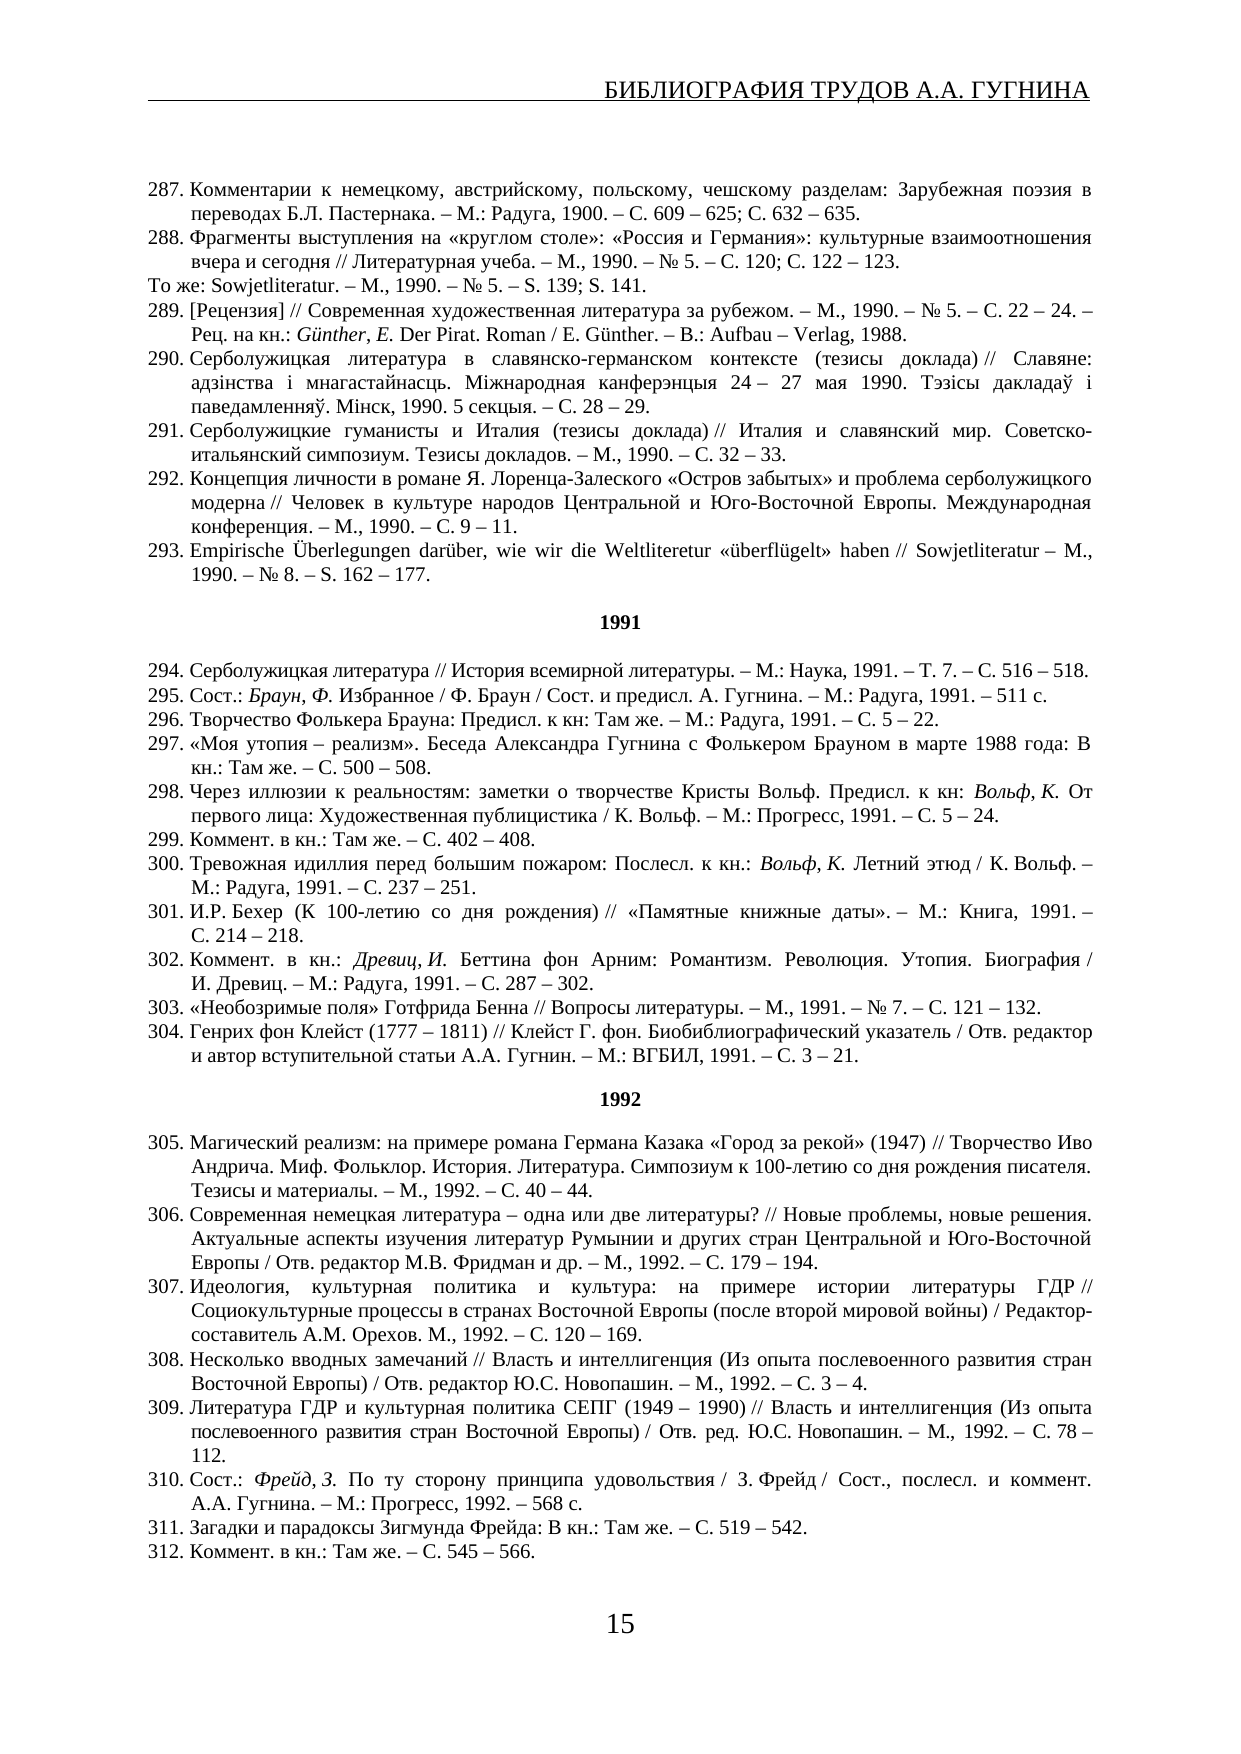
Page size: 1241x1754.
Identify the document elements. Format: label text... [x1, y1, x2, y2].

text То же: Sowjetliteratur. – M., 1990. – № 5. – S. 139; S. 141. [148, 273, 1092, 297]
text 298. Через иллюзии к реальностям: заметки о творчестве Кристы Вольф. Предисл. к кн: Вольф, К. От первого лица: Художественная публицистика / К. Вольф. – М.: Прогресс, 1991. – С. 5 – 24. [148, 779, 1092, 827]
text 305. Магический реализм: на примере романа Германа Казака «Город за рекой» (1947) // Творчество Иво Андрича. Миф. Фольклор. История. Литература. Симпозиум к 100-летию со дня рождения писателя. Тезисы и материалы. – М., 1992. – С. 40 – 44. [148, 1130, 1092, 1202]
text 304. Генрих фон Клейст (1777 – 1811) // Клейст Г. фон. Биобиблиографический указатель / Отв. редактор и автор вступительной статьи А.А. Гугнин. – М.: ВГБИЛ, 1991. – С. 3 – 21. [148, 1019, 1092, 1067]
text 301. И.Р. Бехер (К 100-летию со дня рождения) // «Памятные книжные даты». – М.: Книга, 1991. – С. 214 – 218. [148, 899, 1092, 947]
text 1991 [148, 610, 1092, 634]
text 309. Литература ГДР и культурная политика СЕПГ (1949 – 1990) // Власть и интеллигенция (Из опыта послевоенного развития стран Восточной Европы) / Отв. ред. Ю.С. Новопашин. – М., 1992. – С. 78 – 112. [148, 1394, 1092, 1467]
text 295. Сост.: Браун, Ф. Избранное / Ф. Браун / Сост. и предисл. А. Гугнина. – М.: Радуга, 1991. – 511 с. [148, 682, 1092, 707]
text 293. Empirische Überlegungen darüber, wie wir die Weltliteretur «überflügelt» haben // Sowjetliteratur – М., 1990. – № 8. – S. 162 – 177. [148, 538, 1092, 586]
text 302. Коммент. в кн.: Древиц, И. Беттина фон Арним: Романтизм. Революция. Утопия. Биография / И. Древиц. – М.: Радуга, 1991. – С. 287 – 302. [148, 947, 1092, 995]
text 292. Концепция личности в романе Я. Лоренца-Залеского «Остров забытых» и проблема серболужицкого модерна // Человек в культуре народов Центральной и Юго-Восточной Европы. Международная конференция. – М., 1990. – С. 9 – 11. [148, 466, 1092, 538]
text 307. Идеология, культурная политика и культура: на примере истории литературы ГДР // Социокультурные процессы в странах Восточной Европы (после второй мировой войны) / Редактор-составитель А.М. Орехов. М., 1992. – С. 120 – 169. [148, 1274, 1092, 1346]
text 1992 [148, 1087, 1092, 1111]
text 306. Современная немецкая литература – одна или две литературы? // Новые проблемы, новые решения. Актуальные аспекты изучения литератур Румынии и других стран Центральной и Юго-Восточной Европы / Отв. редактор М.В. Фридман и др. – М., 1992. – С. 179 – 194. [148, 1202, 1092, 1274]
text 296. Творчество Фолькера Брауна: Предисл. к кн: Там же. – М.: Радуга, 1991. – С. 5 – 22. [148, 707, 1092, 731]
text 311. Загадки и парадоксы Зигмунда Фрейда: В кн.: Там же. – С. 519 – 542. [148, 1515, 1092, 1539]
text 290. Серболужицкая литература в славянско-германском контексте (тезисы доклада) // Славяне: адзінства і мнагастайнасць. Міжнародная канферэнцыя 24 – 27 мая 1990. Тэзісы дакладаў і паведамлен­няў. Мінск, 1990. 5 секцыя. – С. 28 – 29. [148, 346, 1092, 418]
text 300. Тревожная идиллия перед большим пожаром: Послесл. к кн.: Вольф, К. Летний этюд / К. Вольф. – М.: Радуга, 1991. – С. 237 – 251. [148, 851, 1092, 899]
text 297. «Моя утопия – реализм». Беседа Александра Гугнина с Фолькером Брауном в марте 1988 года: В кн.: Там же. – С. 500 – 508. [148, 731, 1092, 779]
text 287. Комментарии к немецкому, австрийскому, польскому, чешскому разделам: Зарубежная поэзия в переводах Б.Л. Пастернака. – М.: Радуга, 1900. – С. 609 – 625; С. 632 – 635. [148, 177, 1092, 225]
text 310. Сост.: Фрейд, З. По ту сторону принципа удовольствия / З. Фрейд / Сост., послесл. и коммент. А.А. Гугнина. – М.: Прогресс, 1992. – 568 с. [148, 1467, 1092, 1515]
text 294. Серболужицкая литература // История всемирной литературы. – М.: Наука, 1991. – Т. 7. – С. 516 – 518. [148, 658, 1092, 682]
text 303. «Необозримые поля» Готфрида Бенна // Вопросы литературы. – М., 1991. – № 7. – С. 121 – 132. [148, 995, 1092, 1019]
text 308. Несколько вводных замечаний // Власть и интеллигенция (Из опыта послевоенного развития стран Восточной Европы) / Отв. редактор Ю.С. Новопашин. – М., 1992. – С. 3 – 4. [148, 1346, 1092, 1394]
text 291. Серболужицкие гуманисты и Италия (тезисы доклада) // Италия и славянский мир. Советско-итальянский симпозиум. Тезисы докладов. – М., 1990. – С. 32 – 33. [148, 418, 1092, 466]
text 312. Коммент. в кн.: Там же. – С. 545 – 566. [148, 1539, 1092, 1563]
text 288. Фрагменты выступления на «круглом столе»: «Россия и Германия»: культурные взаимоотношения вчера и сегодня // Литературная учеба. – М., 1990. – № 5. – С. 120; С. 122 – 123. [148, 225, 1092, 273]
text 299. Коммент. в кн.: Там же. – С. 402 – 408. [148, 827, 1092, 851]
text 289. [Рецензия] // Современная художественная литература за рубежом. – М., 1990. – № 5. – С. 22 – 24. – Рец. на кн.: Günther, E. Der Pirat. Roman / E. Günther. – B.: Aufbau – Verlag, 1988. [148, 297, 1092, 346]
